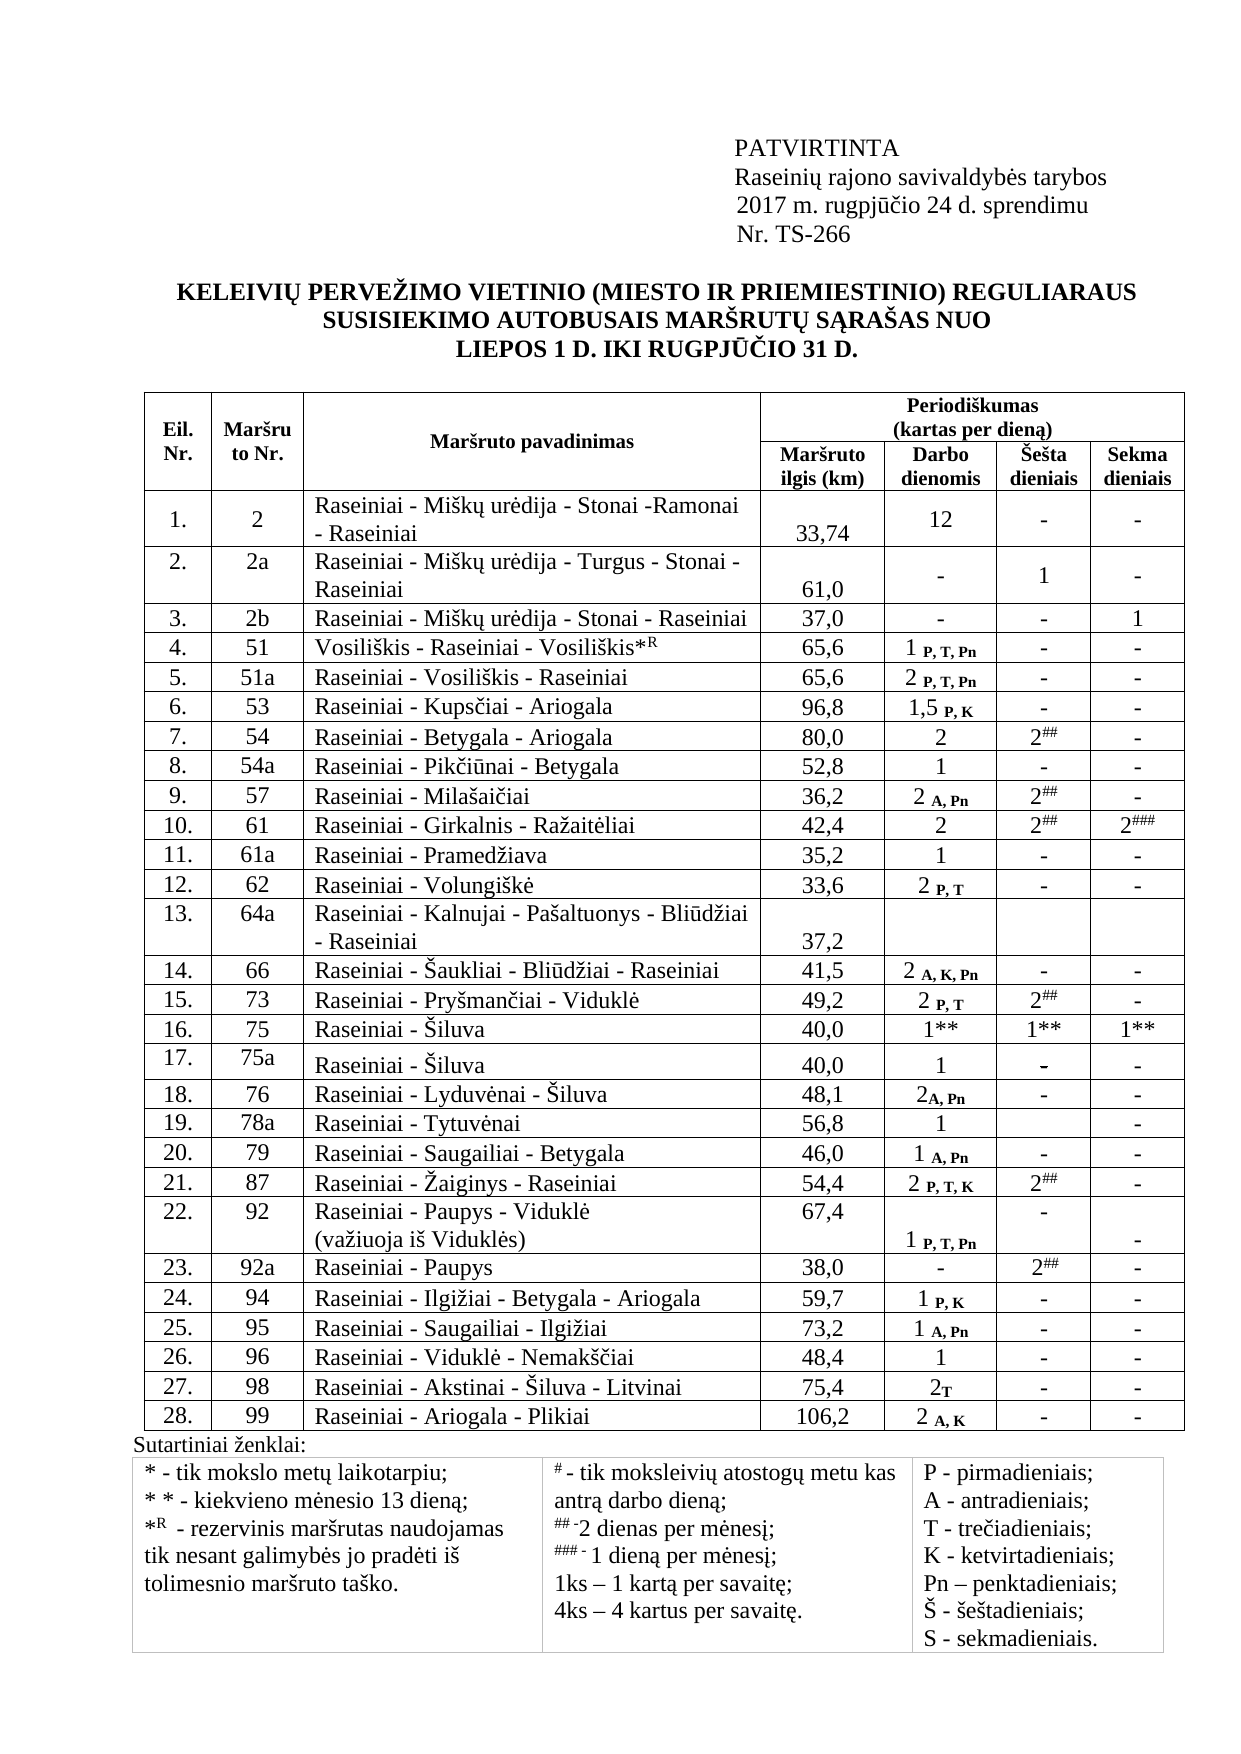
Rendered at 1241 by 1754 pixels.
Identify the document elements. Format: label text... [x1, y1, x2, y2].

table_cell 2 P, T, K [885, 1168, 996, 1196]
table_cell Raseiniai - Volungiškė [304, 870, 760, 898]
table_cell [1091, 899, 1184, 954]
text Nr. TS-266 [723, 219, 1181, 248]
table_cell - [997, 870, 1090, 898]
table_cell Sekma dieniais [1091, 442, 1184, 490]
table_cell 16. [145, 1015, 211, 1042]
table_cell Maršruto ilgis (km) [761, 442, 884, 490]
table_cell 79 [212, 1138, 303, 1167]
table_cell - [997, 633, 1090, 662]
table_cell Raseiniai - Šiluva [304, 1015, 760, 1042]
table_cell 2## [997, 1254, 1090, 1282]
table_cell - [1091, 1254, 1184, 1282]
table_cell Raseiniai - Šiluva [304, 1044, 760, 1079]
table_cell 65,6 [761, 633, 884, 662]
table_cell 7. [145, 722, 211, 750]
table_cell 37,0 [761, 604, 884, 632]
table_cell 9. [145, 781, 211, 809]
table_cell Raseiniai - Šaukliai - Bliūdžiai - Raseiniai [304, 956, 760, 984]
table_cell 2## [997, 1168, 1090, 1196]
table_cell Raseiniai - Kupsčiai - Ariogala [304, 692, 760, 721]
table_cell 75,4 [761, 1372, 884, 1400]
table_cell 1 [885, 751, 996, 780]
table_cell Raseiniai - Saugailiai - Ilgižiai [304, 1313, 760, 1341]
table_header Maršruto Nr. [212, 393, 303, 490]
table_cell Raseiniai - Milašaičiai [304, 781, 760, 809]
table_cell 2 [885, 811, 996, 839]
table_cell [885, 899, 996, 954]
table_cell 48,4 [761, 1342, 884, 1371]
table_cell 73 [212, 985, 303, 1014]
table_cell 2## [997, 781, 1090, 809]
table_cell 54 [212, 722, 303, 750]
table_cell - [885, 604, 996, 632]
table_cell [997, 1109, 1090, 1137]
table_cell 106,2 [761, 1401, 884, 1430]
table_cell 1 [997, 547, 1090, 602]
table_cell 1 A, Pn [885, 1313, 996, 1341]
table_cell 99 [212, 1401, 303, 1430]
table_cell 2 P, T, Pn [885, 663, 996, 691]
table_cell 98 [212, 1372, 303, 1400]
table_cell 2 A, K, Pn [885, 956, 996, 984]
table_cell Raseiniai - Miškų urėdija - Turgus - Stonai - Raseiniai [304, 547, 760, 602]
table_cell Raseiniai - Tytuvėnai [304, 1109, 760, 1137]
table_cell Raseiniai - Paupys - Viduklė (važiuoja iš Viduklės) [304, 1197, 760, 1252]
table_cell - [997, 751, 1090, 780]
table_cell 2 [885, 722, 996, 750]
table_cell - [1091, 1283, 1184, 1312]
table_cell - [997, 663, 1090, 691]
table_cell 27. [145, 1372, 211, 1400]
table_cell 36,2 [761, 781, 884, 809]
table_cell 59,7 [761, 1283, 884, 1312]
table_cell 61,0 [761, 547, 884, 602]
table_cell 92 [212, 1197, 303, 1252]
table_cell 80,0 [761, 722, 884, 750]
table_cell 10. [145, 811, 211, 839]
table_cell - [1091, 870, 1184, 898]
table_cell 48,1 [761, 1080, 884, 1107]
table_cell - [885, 547, 996, 602]
table_cell 54a [212, 751, 303, 780]
table_cell 1 P, T, Pn [885, 1197, 996, 1252]
table_cell 65,6 [761, 663, 884, 691]
table_cell 51a [212, 663, 303, 691]
table_cell - [997, 1342, 1090, 1371]
table_cell - [1091, 1080, 1184, 1107]
table_cell 1** [885, 1015, 996, 1042]
table_cell - [1091, 1109, 1184, 1137]
table_cell - [1091, 1342, 1184, 1371]
table_cell Darbo dienomis [885, 442, 996, 490]
table_cell Raseiniai - Paupys [304, 1254, 760, 1282]
table_cell 54,4 [761, 1168, 884, 1196]
table_cell - [1091, 985, 1184, 1014]
table_cell 67,4 [761, 1197, 884, 1252]
table_cell 1 [885, 1342, 996, 1371]
table_cell 40,0 [761, 1015, 884, 1042]
table_cell 4. [145, 633, 211, 662]
table_cell 28. [145, 1401, 211, 1430]
table_cell 1** [997, 1015, 1090, 1042]
table_cell 13. [145, 899, 211, 954]
table_cell 78a [212, 1109, 303, 1137]
table_cell 2## [997, 811, 1090, 839]
table_cell 23. [145, 1254, 211, 1282]
table_cell 62 [212, 870, 303, 898]
table_cell - [1091, 1197, 1184, 1252]
table_cell 53 [212, 692, 303, 721]
table_cell 2 P, T [885, 870, 996, 898]
table_cell - [1091, 1044, 1184, 1079]
table_cell Raseiniai - Lyduvėnai - Šiluva [304, 1080, 760, 1107]
table_cell 2## [997, 722, 1090, 750]
table_cell 1 [1091, 604, 1184, 632]
table_cell - [997, 956, 1090, 984]
table_cell 19. [145, 1109, 211, 1137]
table_cell 2 P, T [885, 985, 996, 1014]
table_cell - [1091, 491, 1184, 546]
table_cell 75a [212, 1044, 303, 1079]
table_cell 61a [212, 840, 303, 869]
table_cell - [997, 1138, 1090, 1167]
table_cell 8. [145, 751, 211, 780]
table_cell 12 [885, 491, 996, 546]
table_header Eil. Nr. [145, 393, 211, 490]
table_cell - [997, 604, 1090, 632]
table_cell Raseiniai - Miškų urėdija - Stonai - Raseiniai [304, 604, 760, 632]
table_cell - [1091, 722, 1184, 750]
text liepos 1 d. iki rugpjūčio 31 d. [133, 334, 1181, 363]
table_cell - [1091, 1313, 1184, 1341]
table_cell 87 [212, 1168, 303, 1196]
table_cell 1 P, T, Pn [885, 633, 996, 662]
table_cell 2### [1091, 811, 1184, 839]
table_cell 2. [145, 547, 211, 602]
table_cell 38,0 [761, 1254, 884, 1282]
table_cell - [1091, 956, 1184, 984]
table_cell 95 [212, 1313, 303, 1341]
table_cell 35,2 [761, 840, 884, 869]
text KELEIVIŲ PERVEŽIMO VIETINIO (MIESTO IR PRIEMIESTINIO) REGULIARAUS SUSISIEKIMO AUTOBUSAIS MARŠRUTŲ SĄRAŠAS nuo [133, 277, 1181, 334]
table_cell - [1091, 1372, 1184, 1400]
table_cell Raseiniai - Žaiginys - Raseiniai [304, 1168, 760, 1196]
table_cell 22. [145, 1197, 211, 1252]
table_cell 51 [212, 633, 303, 662]
table_cell 1 [885, 1109, 996, 1137]
table_cell 42,4 [761, 811, 884, 839]
table_cell 2 A, K [885, 1401, 996, 1430]
table_cell Raseiniai - Girkalnis - Ražaitėliai [304, 811, 760, 839]
table_cell 33,74 [761, 491, 884, 546]
table_cell 1** [1091, 1015, 1184, 1042]
table_cell 41,5 [761, 956, 884, 984]
table_cell Raseiniai - Viduklė - Nemakščiai [304, 1342, 760, 1371]
table_cell 2## [997, 985, 1090, 1014]
table_cell 3. [145, 604, 211, 632]
table_cell 61 [212, 811, 303, 839]
table_cell Raseiniai - Miškų urėdija - Stonai -Ramonai - Raseiniai [304, 491, 760, 546]
table_cell 1 [885, 1044, 996, 1079]
table_cell - [1091, 692, 1184, 721]
table_header Maršruto pavadinimas [304, 393, 760, 490]
table_cell 21. [145, 1168, 211, 1196]
table_cell - [997, 1372, 1090, 1400]
table_cell - [1091, 1138, 1184, 1167]
table_cell 75 [212, 1015, 303, 1042]
table_cell - [997, 1313, 1090, 1341]
table_cell 1 A, Pn [885, 1138, 996, 1167]
table_cell 96 [212, 1342, 303, 1371]
table_cell - [1091, 547, 1184, 602]
table_cell 25. [145, 1313, 211, 1341]
table_cell Raseiniai - Ilgižiai - Betygala - Ariogala [304, 1283, 760, 1312]
table_cell - [997, 840, 1090, 869]
table_cell Raseiniai - Saugailiai - Betygala [304, 1138, 760, 1167]
table_cell 76 [212, 1080, 303, 1107]
table_cell 92a [212, 1254, 303, 1282]
table_cell 94 [212, 1283, 303, 1312]
table_cell 66 [212, 956, 303, 984]
table_cell 24. [145, 1283, 211, 1312]
table_cell - [997, 491, 1090, 546]
table_cell 5. [145, 663, 211, 691]
table_cell 2 A, Pn [885, 781, 996, 809]
table_cell 11. [145, 840, 211, 869]
table_cell 46,0 [761, 1138, 884, 1167]
text Sutartiniai ženklai: [133, 1431, 1181, 1457]
table_header Periodiškumas (kartas per dieną) [761, 393, 1184, 441]
table_cell - [1091, 840, 1184, 869]
table_cell - [1091, 633, 1184, 662]
table_cell - [1091, 1401, 1184, 1430]
table_cell - [997, 1401, 1090, 1430]
table_cell - [997, 1197, 1090, 1252]
table_header * - tik mokslo metų laikotarpiu; * * - kiekvieno mėnesio 13 dieną; *R - rezervinis maršrutas naudojamas tik nesant galimybės jo pradėti iš tolimesnio maršruto taško. [133, 1458, 542, 1652]
table_header # - tik moksleivių atostogų metu kas antrą darbo dieną; ## -2 dienas per mėnesį; ### - 1 dieną per mėnesį; 1ks – 1 kartą per savaitę; 4ks – 4 kartus per savaitę. [543, 1458, 912, 1652]
table_cell 52,8 [761, 751, 884, 780]
table_cell Šešta dieniais [997, 442, 1090, 490]
table_cell [997, 899, 1090, 954]
text Raseinių rajono savivaldybės tarybos [734, 162, 1181, 190]
table_cell Raseiniai - Akstinai - Šiluva - Litvinai [304, 1372, 760, 1400]
table_cell 96,8 [761, 692, 884, 721]
table_cell 26. [145, 1342, 211, 1371]
table_cell 57 [212, 781, 303, 809]
table_cell 73,2 [761, 1313, 884, 1341]
table_cell 2T [885, 1372, 996, 1400]
table_cell 64a [212, 899, 303, 954]
table_header P - pirmadieniais; A - antradieniais; T - trečiadieniais; K - ketvirtadieniais; Pn – penktadieniais; Š - šeštadieniais; S - sekmadieniais. [913, 1458, 1163, 1652]
table_cell - [997, 1283, 1090, 1312]
table_cell 6. [145, 692, 211, 721]
table_cell 1. [145, 491, 211, 546]
table_cell Raseiniai - Pramedžiava [304, 840, 760, 869]
table_cell Raseiniai - Vosiliškis - Raseiniai [304, 663, 760, 691]
table_cell - [885, 1254, 996, 1282]
table_cell 14. [145, 956, 211, 984]
table_cell 1,5 P, K [885, 692, 996, 721]
table_cell 49,2 [761, 985, 884, 1014]
table_cell - [1091, 781, 1184, 809]
table_cell 40,0 [761, 1044, 884, 1079]
table_cell Raseiniai - Kalnujai - Pašaltuonys - Bliūdžiai - Raseiniai [304, 899, 760, 954]
text 2017 m. rugpjūčio 24 d. sprendimu [723, 190, 1181, 219]
table_cell Raseiniai - Betygala - Ariogala [304, 722, 760, 750]
table_cell 17. [145, 1044, 211, 1079]
table_cell Vosiliškis - Raseiniai - Vosiliškis*R [304, 633, 760, 662]
table_cell Raseiniai - Pryšmančiai - Viduklė [304, 985, 760, 1014]
table_cell Raseiniai - Pikčiūnai - Betygala [304, 751, 760, 780]
table_cell 1 P, K [885, 1283, 996, 1312]
table_cell 18. [145, 1080, 211, 1107]
table_cell - [1091, 663, 1184, 691]
text PATVIRTINTA [734, 133, 1181, 162]
table_cell 12. [145, 870, 211, 898]
table_cell 37,2 [761, 899, 884, 954]
table_cell - [1091, 751, 1184, 780]
table_cell - [997, 692, 1090, 721]
table_cell 56,8 [761, 1109, 884, 1137]
table_cell Raseiniai - Ariogala - Plikiai [304, 1401, 760, 1430]
table_cell 20. [145, 1138, 211, 1167]
table_cell 2A, Pn [885, 1080, 996, 1107]
table_cell 2a [212, 547, 303, 602]
table_cell - [997, 1080, 1090, 1107]
table_cell 2 [212, 491, 303, 546]
table_cell 2b [212, 604, 303, 632]
table_cell - [997, 1044, 1090, 1079]
table_cell - [1091, 1168, 1184, 1196]
table_cell 1 [885, 840, 996, 869]
table_cell 15. [145, 985, 211, 1014]
table_cell 33,6 [761, 870, 884, 898]
